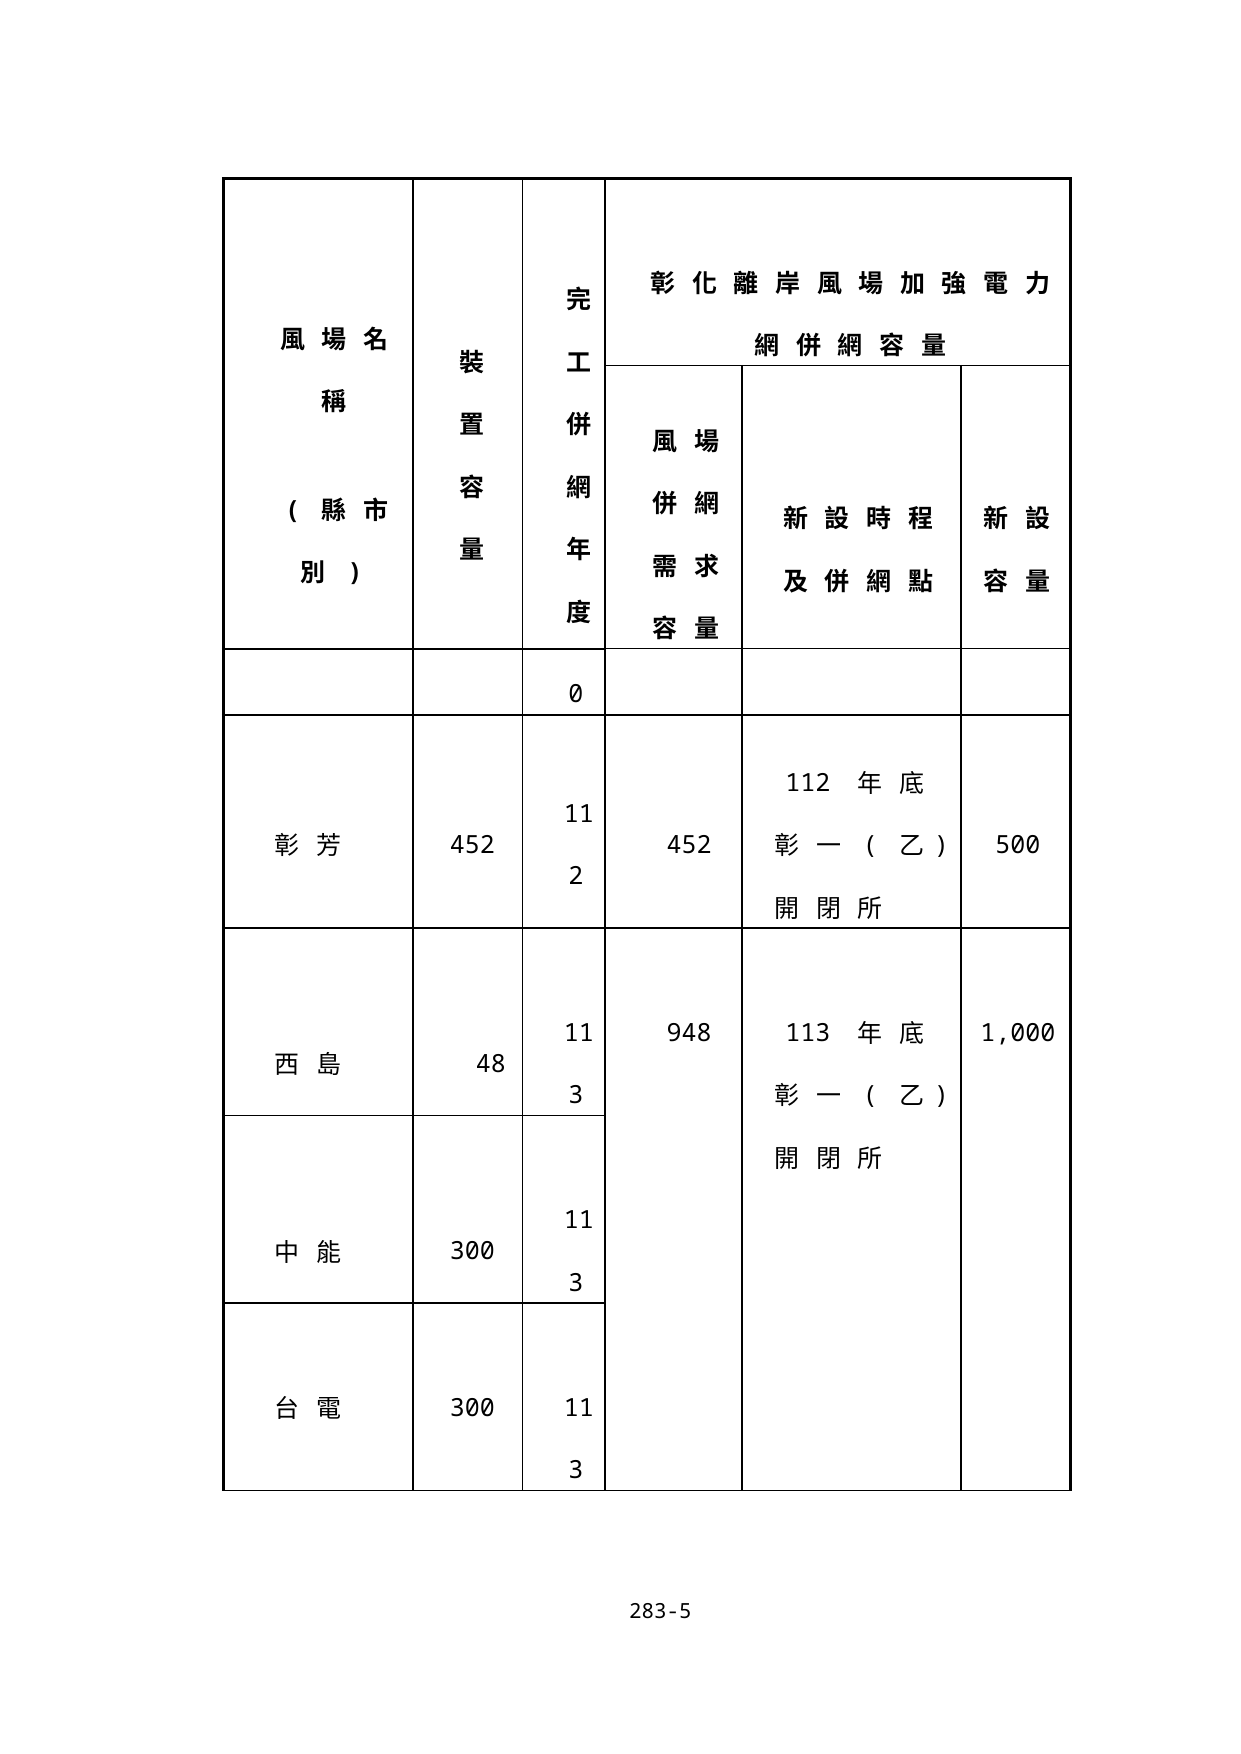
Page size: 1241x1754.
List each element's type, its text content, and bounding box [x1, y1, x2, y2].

table_cell 113 [523, 1116, 604, 1302]
table_cell 300 [414, 1304, 522, 1490]
table_cell 500 [962, 716, 1069, 927]
table_cell 新設容量 [962, 366, 1069, 648]
table_header 風場名稱 (縣市別) [225, 180, 412, 648]
table_cell [743, 649, 960, 714]
table_cell 948 [606, 929, 741, 1490]
table_cell 1,000 [962, 929, 1069, 1490]
table_header 裝置容量 [414, 180, 522, 648]
table_cell 452 [414, 716, 522, 927]
table_cell [414, 650, 522, 714]
table_cell 113 [523, 1304, 604, 1490]
table_cell 彰芳 [225, 716, 412, 927]
table_cell 112 [523, 716, 604, 927]
table_cell 風場併網需求容量 [606, 366, 741, 648]
table_cell [962, 649, 1069, 714]
table_header 完工併網年度 [523, 180, 604, 648]
table_cell [225, 650, 412, 714]
table_cell [606, 649, 741, 714]
table_cell 新設時程及併網點 [743, 366, 960, 648]
table_cell 0 [523, 650, 604, 714]
table_header 彰化離岸風場加強電力網併網容量 [606, 180, 1069, 365]
table_cell 西島 [225, 929, 412, 1115]
table_cell 48 [414, 929, 522, 1115]
table_cell 113年底 彰一(乙)開閉所 [743, 929, 960, 1490]
table_cell 452 [606, 716, 741, 927]
table_cell 台電 [225, 1304, 412, 1490]
table_cell 113 [523, 929, 604, 1115]
table_cell 300 [414, 1116, 522, 1302]
table_cell 112年底 彰一(乙)開閉所 [743, 716, 960, 927]
table_cell 中能 [225, 1116, 412, 1302]
